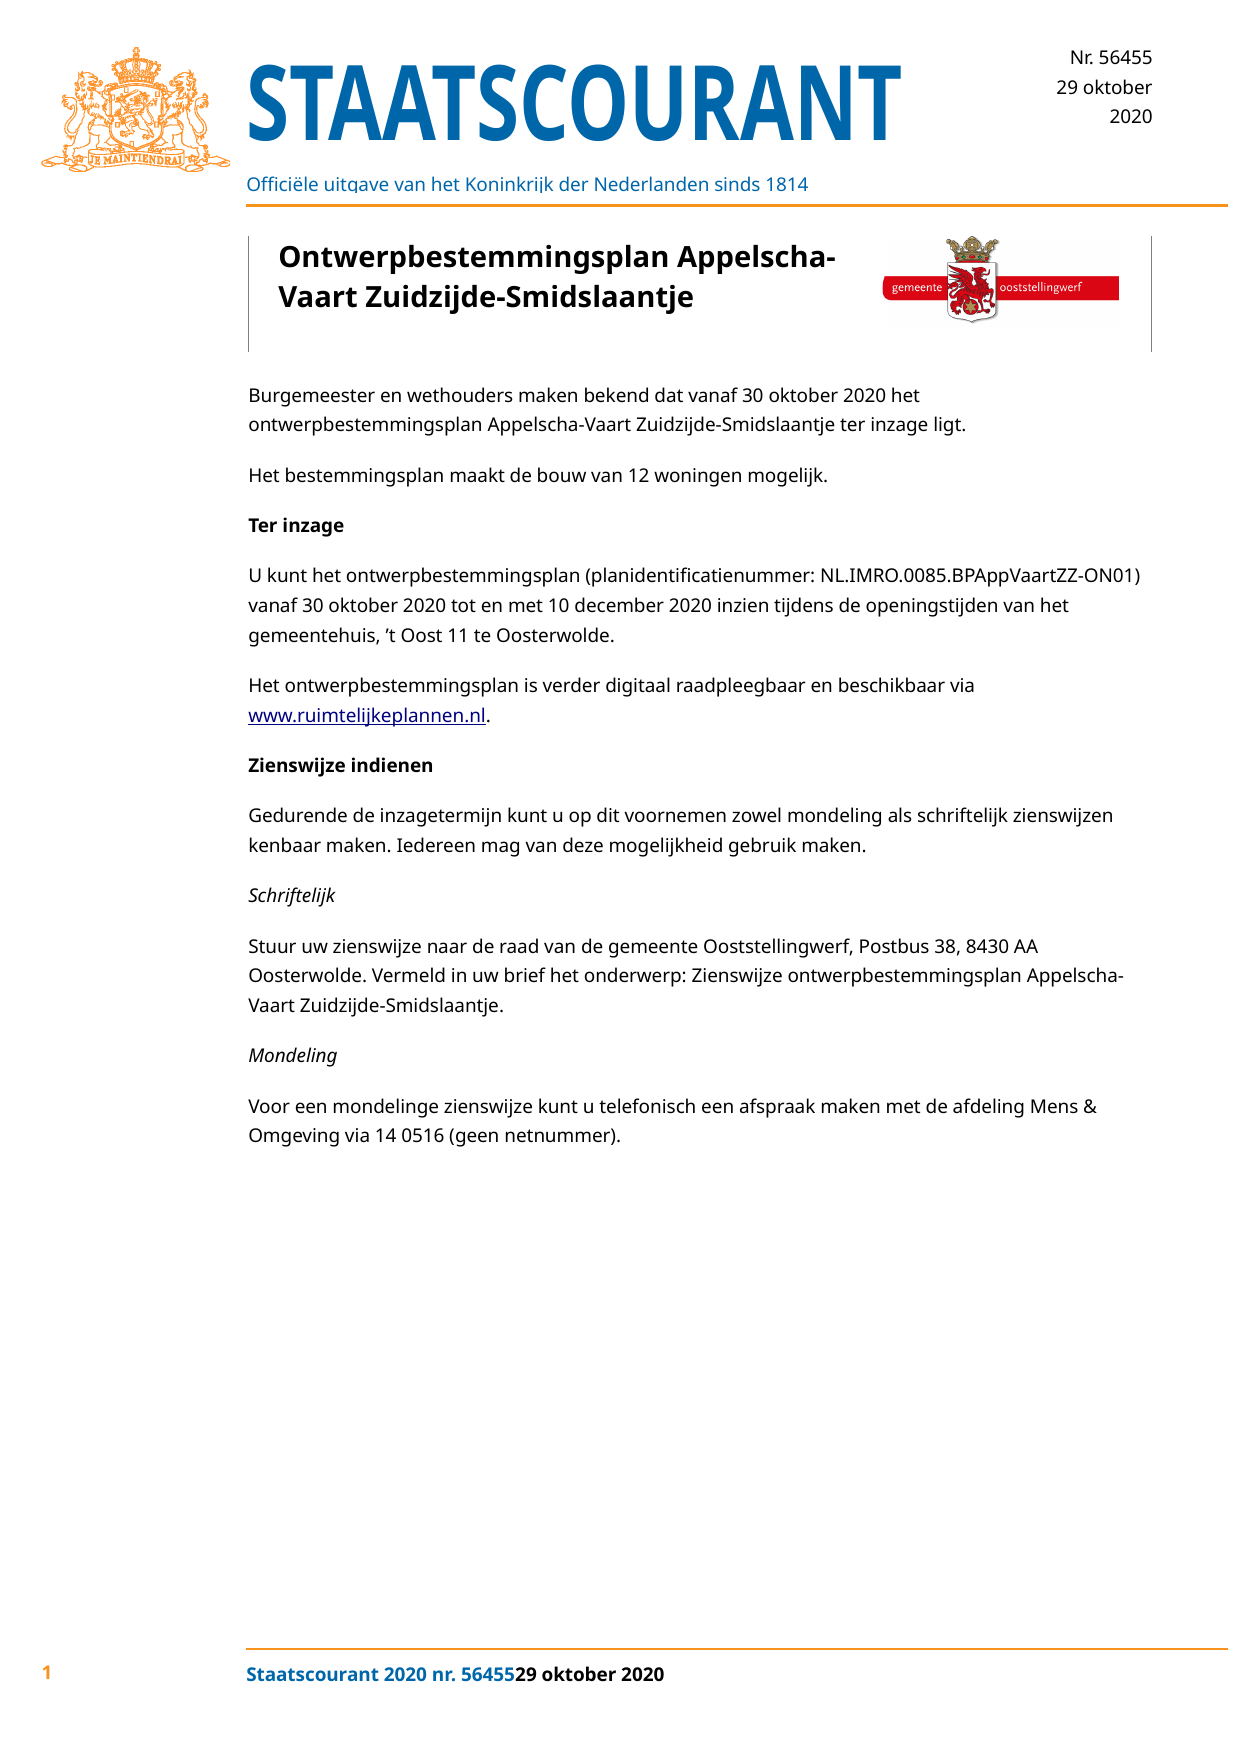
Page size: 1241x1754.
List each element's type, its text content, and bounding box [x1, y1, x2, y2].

text Het ontwerpbestemmingsplan is verder digitaal raadpleegbaar en beschikbaar via www.ruimtelijkeplannen.nl. [248, 672, 1152, 727]
table_header [850, 236, 1151, 352]
text Voor een mondelinge zienswijze kunt u telefonisch een afspraak maken met de afdeling Mens & Omgeving via 14 0516 (geen netnummer). [248, 1093, 1152, 1148]
text Schriftelijk [248, 883, 1152, 908]
text U kunt het ontwerpbestemmingsplan (planidentificatienummer: NL.IMRO.0085.BPAppVaartZZ-ON01) vanaf 30 oktober 2020 tot en met 10 december 2020 inzien tijdens de openingstijden van het gemeentehuis, ’t Oost 11 te Oosterwolde. [248, 563, 1152, 647]
text Mondeling [248, 1043, 1152, 1068]
text Burgemeester en wethouders maken bekend dat vanaf 30 oktober 2020 het ontwerpbestemmingsplan Appelscha-Vaart Zuidzijde-Smidslaantje ter inzage ligt. [248, 382, 1152, 437]
text Het bestemmingsplan maakt de bouw van 12 woningen mogelijk. [248, 462, 1152, 487]
picture [41, 47, 231, 172]
text Stuur uw zienswijze naar de raad van de gemeente Ooststellingwerf, Postbus 38, 8430 AA Oosterwolde. Vermeld in uw brief het onderwerp: Zienswijze ontwerpbestemmingsplan Appelscha-Vaart Zuidzijde-Smidslaantje. [248, 933, 1152, 1018]
picture [882, 236, 1119, 327]
text Gedurende de inzagetermijn kunt u op dit voornemen zowel mondeling als schriftelijk zienswijzen kenbaar maken. Iedereen mag van deze mogelijkheid gebruik maken. [248, 803, 1152, 858]
text Ter inzage [248, 512, 1152, 538]
text Zienswijze indienen [248, 752, 1152, 778]
table_header Ontwerpbestemmingsplan Appelscha-Vaart Zuidzijde-Smidslaantje [249, 236, 850, 352]
